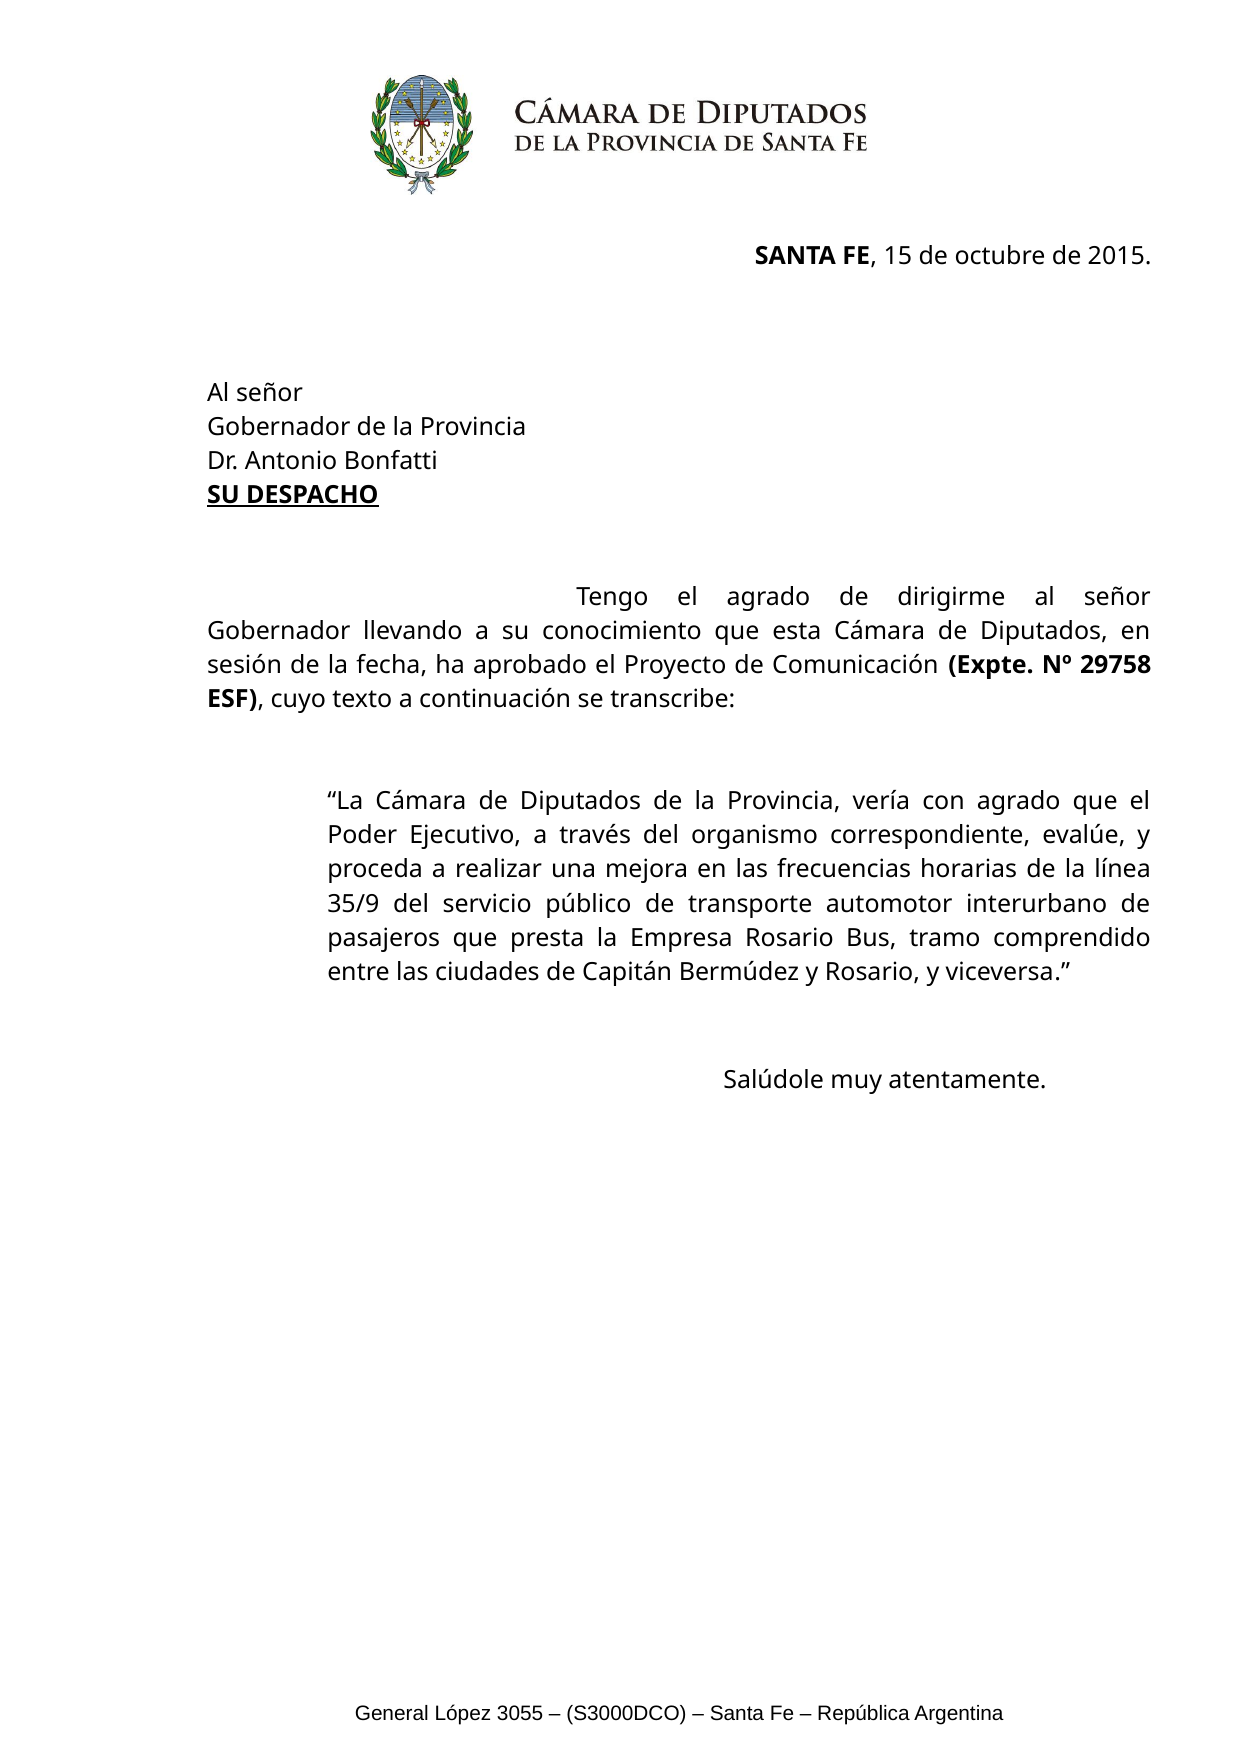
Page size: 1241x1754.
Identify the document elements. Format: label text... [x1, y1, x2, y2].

text Al señor [207, 374, 1152, 408]
text Salúdole muy atentamente. [649, 1061, 1152, 1096]
picture [370, 75, 867, 199]
text Gobernador de la Provincia [207, 408, 1152, 442]
text Dr. Antonio Bonfatti [207, 442, 1152, 476]
text SANTA FE, 15 de octubre de 2015. [207, 238, 1152, 272]
text SU DESPACHO [207, 476, 1152, 511]
text “La Cámara de Diputados de la Provincia, vería con agrado que el Poder Ejecutivo, a través del organismo correspondiente, evalúe, y proceda a realizar una mejora en las frecuencias horarias de la línea 35/9 del servicio público de transporte automotor interurbano de pasajeros que presta la Empresa Rosario Bus, tramo comprendido entre las ciudades de Capitán Bermúdez y Rosario, y viceversa.” [327, 783, 1152, 987]
text Tengo el agrado de dirigirme al señor Gobernador llevando a su conocimiento que esta Cámara de Diputados, en sesión de la fecha, ha aprobado el Proyecto de Comunicación (Expte. Nº 29758 ESF), cuyo texto a continuación se transcribe: [207, 579, 1152, 715]
